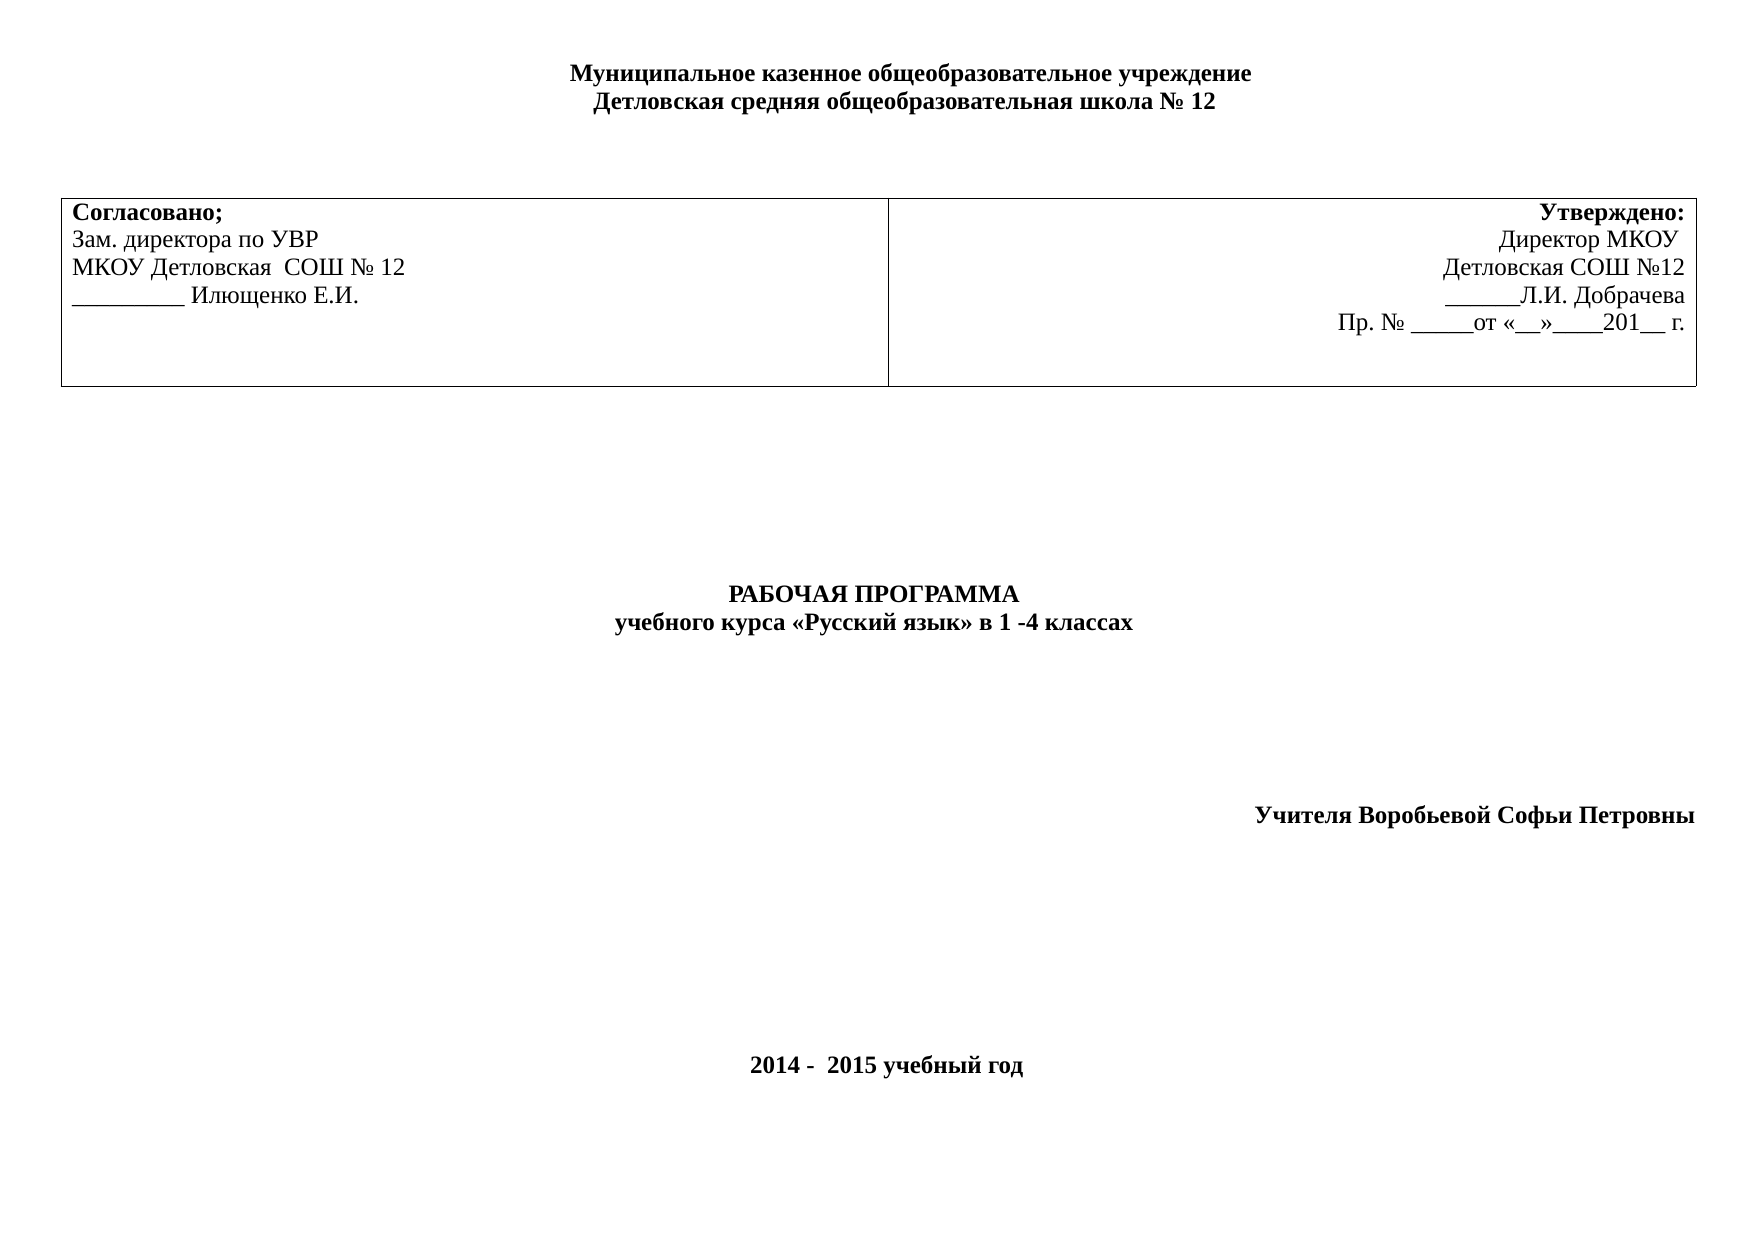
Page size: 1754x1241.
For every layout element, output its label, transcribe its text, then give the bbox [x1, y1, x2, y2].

text учебного курса «Русский язык» в 1 -4 классах [59, 608, 1695, 635]
text Учителя Воробьевой Софьи Петровны [0, 802, 1695, 829]
text Детловская средняя общеобразовательная школа № 12 [133, 87, 1695, 114]
text Муниципальное казенное общеобразовательное учреждение [133, 59, 1695, 87]
text 2014 - 2015 учебный год [0, 1051, 1695, 1079]
text РАБОЧАЯ ПРОГРАММА [59, 580, 1695, 608]
table_header Утверждено: Директор МКОУ Детловская СОШ №12 ______Л.И. Добрачева Пр. № _____от «__»____201__ г. [889, 199, 1696, 386]
table_header Согласовано; Зам. директора по УВР МКОУ Детловская СОШ № 12 _________ Илющенко Е.И. [62, 199, 888, 386]
